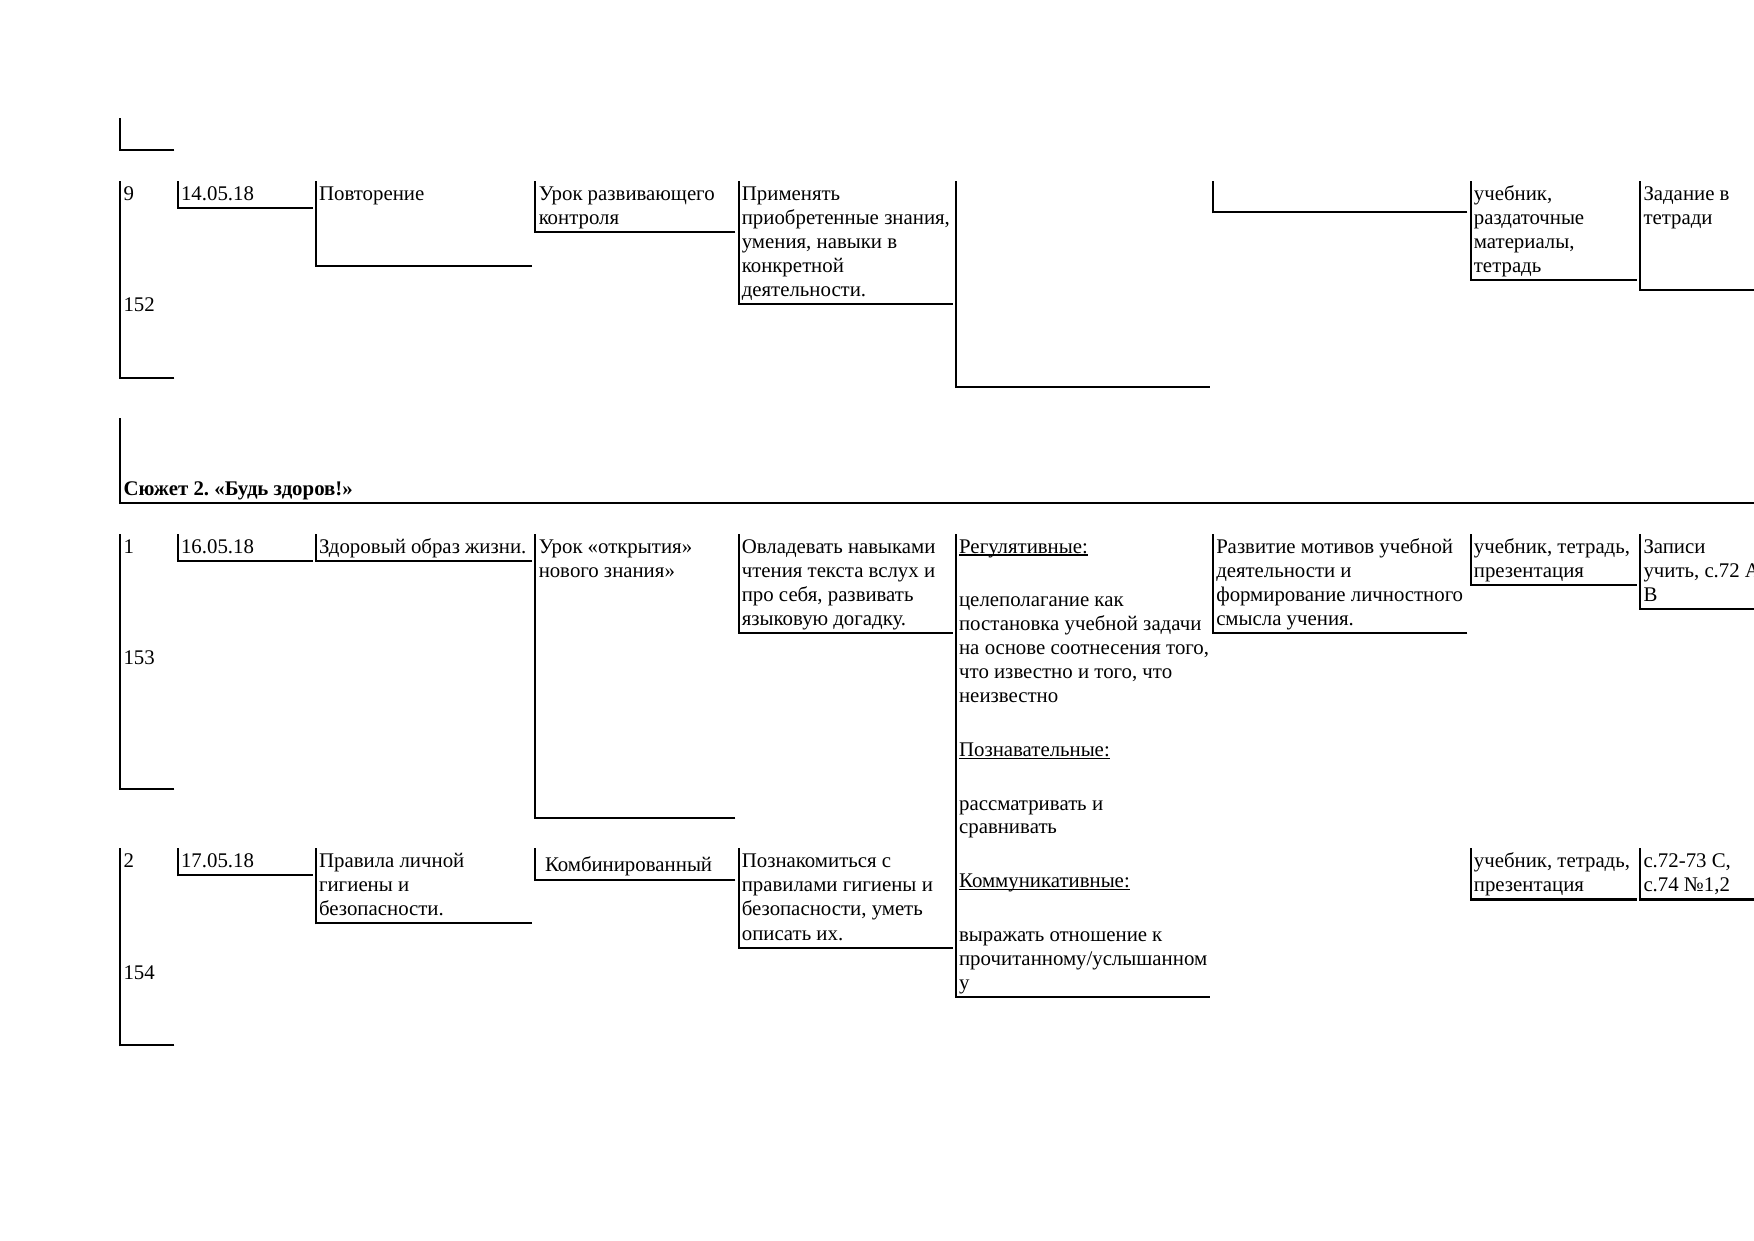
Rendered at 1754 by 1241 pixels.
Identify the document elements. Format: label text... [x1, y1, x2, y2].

table_cell Урок развивающего контроля [533, 181, 736, 418]
table_cell Правила личной гигиены и безопасности. [314, 848, 533, 1076]
table_cell Комбинированный [533, 848, 736, 1076]
table_cell [314, 118, 533, 181]
table_cell [1638, 118, 1754, 181]
table_cell [533, 118, 736, 181]
table_cell [118, 118, 176, 181]
table_cell Записи учить, с.72 А, В [1641, 534, 1754, 608]
table_cell учебник, раздаточные материалы, тетрадь [1469, 181, 1638, 418]
table_cell Здоровый образ жизни. [314, 534, 533, 848]
table_cell Задание в тетради [1638, 181, 1754, 418]
table_cell 9 152 [118, 181, 176, 418]
table_cell 14.05.18 [176, 181, 314, 418]
table_cell [954, 118, 1211, 181]
table_cell 17.05.18 [176, 848, 314, 1076]
table_cell Овладевать навыками чтения текста вслух и про себя, развивать языковую догадку. [736, 534, 954, 848]
table_cell с.72-73 С, с.74 №1,2 [1638, 848, 1754, 1076]
table_cell Записи учить, с.72 А, В [1638, 534, 1754, 848]
table_cell [1214, 181, 1468, 212]
table_cell Применять приобретенные знания, умения, навыки в конкретной деятельности. [736, 181, 954, 418]
table_cell учебник, тетрадь, презентация [1469, 534, 1638, 848]
table_cell Повторение [314, 181, 533, 418]
table_cell учебник, тетрадь, презентация [1469, 848, 1638, 1076]
table_cell 2 154 [118, 848, 176, 1076]
table_cell Регулятивные: целеполагание как постановка учебной задачи на основе соотнесения того, что известно и того, что неизвестно Познавательные: рассматривать и сравнивать Коммуникативные: выражать отношение к прочитанному/услышанному [954, 534, 1211, 1076]
table_cell [1211, 181, 1468, 418]
table_cell [954, 181, 1211, 418]
table_cell Развитие мотивов учебной деятельности и формирование личностного смысла учения. [1211, 534, 1468, 1076]
table_cell 16.05.18 [176, 534, 314, 848]
table_cell Сюжет 2. «Будь здоров!» [118, 418, 1754, 533]
table_cell [1469, 118, 1638, 181]
table_cell [1211, 118, 1468, 181]
table_cell [176, 118, 314, 181]
table_cell Урок «открытия» нового знания» [533, 534, 736, 848]
table_cell Познакомиться с правилами гигиены и безопасности, уметь описать их. [736, 848, 954, 1076]
table_cell [736, 118, 954, 181]
table_cell 1 153 [118, 534, 176, 848]
